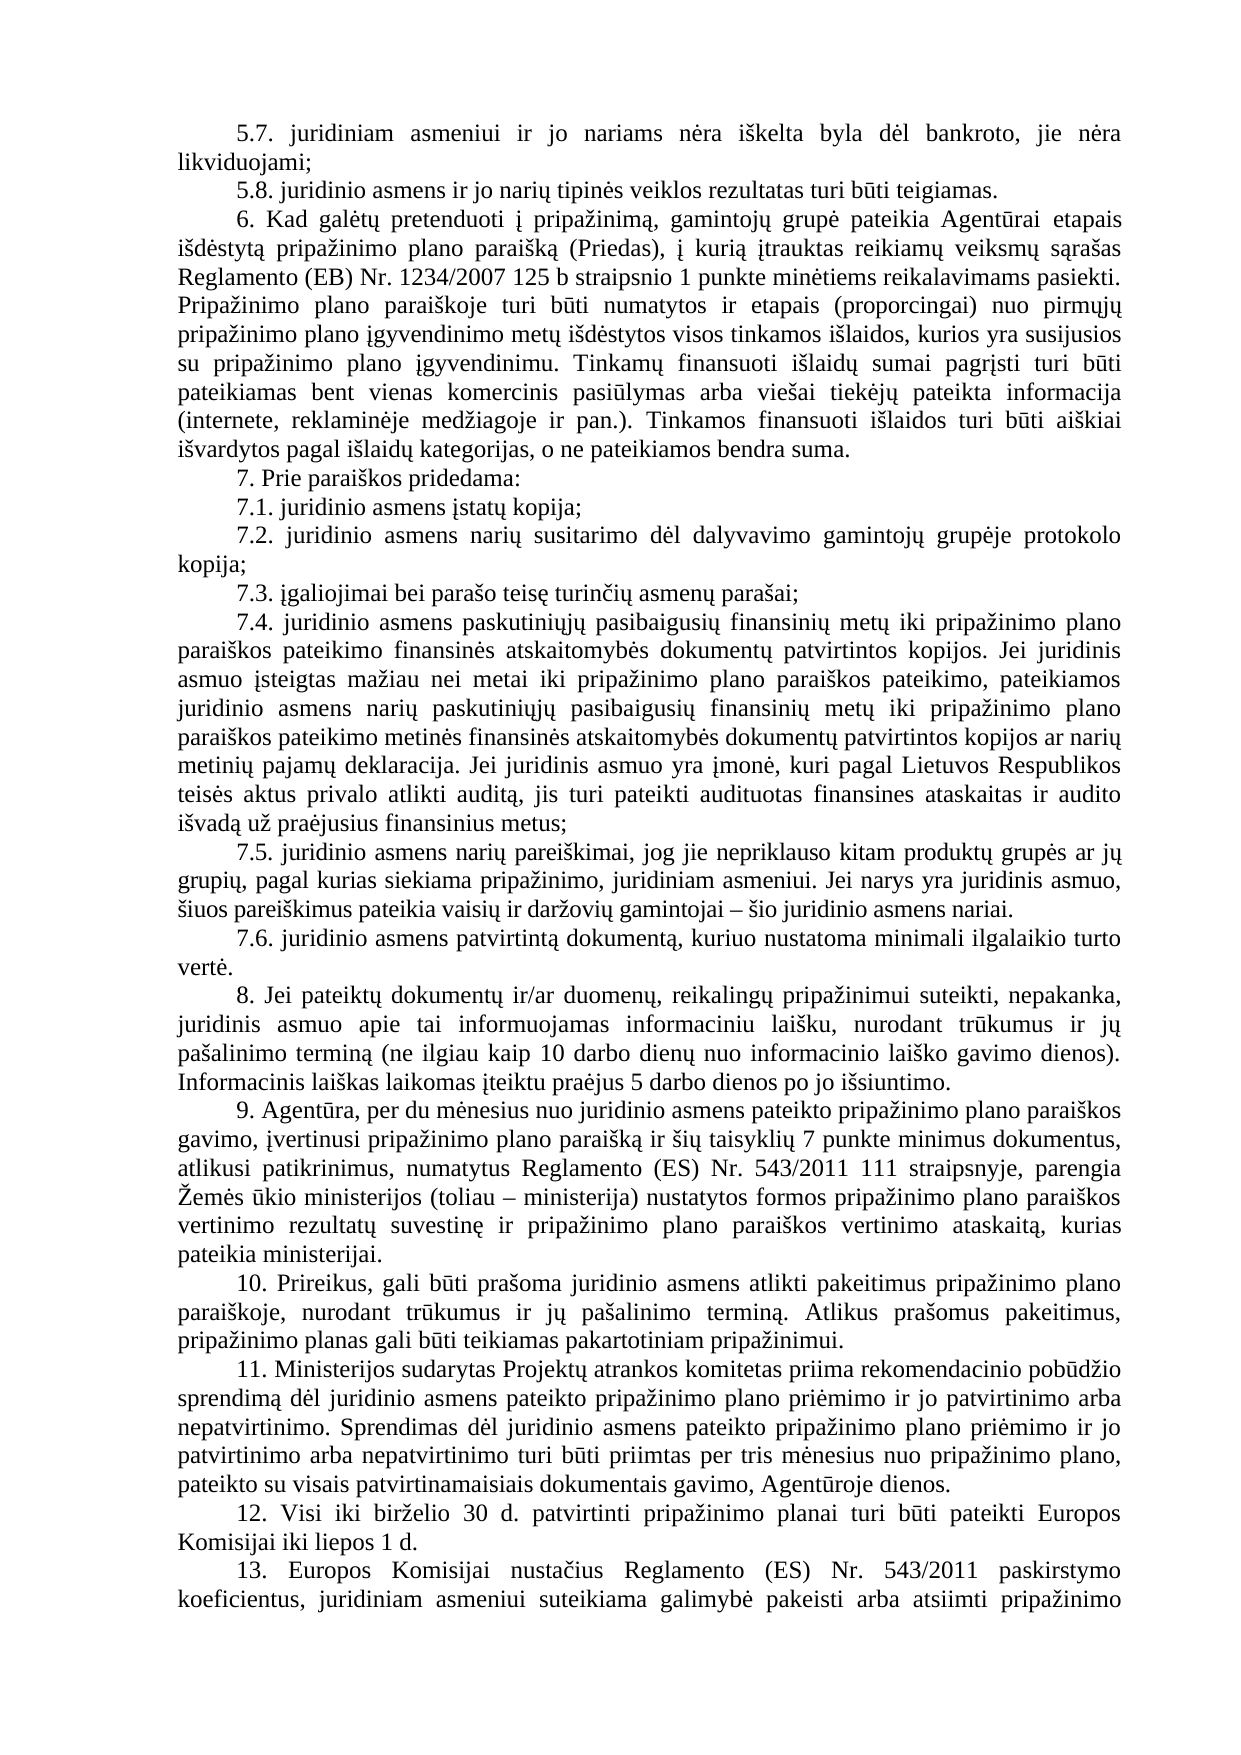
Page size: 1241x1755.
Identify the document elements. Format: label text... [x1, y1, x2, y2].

text 7.1. juridinio asmens įstatų kopija; [177, 492, 1122, 521]
text 7.4. juridinio asmens paskutiniųjų pasibaigusių finansinių metų iki pripažinimo plano paraiškos pateikimo finansinės atskaitomybės dokumentų patvirtintos kopijos. Jei juridinis asmuo įsteigtas mažiau nei metai iki pripažinimo plano paraiškos pateikimo, pateikiamos juridinio asmens narių paskutiniųjų pasibaigusių finansinių metų iki pripažinimo plano paraiškos pateikimo metinės finansinės atskaitomybės dokumentų patvirtintos kopijos ar narių metinių pajamų deklaracija. Jei juridinis asmuo yra įmonė, kuri pagal Lietuvos Respublikos teisės aktus privalo atlikti auditą, jis turi pateikti audituotas finansines ataskaitas ir audito išvadą už praėjusius finansinius metus; [177, 607, 1122, 837]
text 7.5. juridinio asmens narių pareiškimai, jog jie nepriklauso kitam produktų grupės ar jų grupių, pagal kurias siekiama pripažinimo, juridiniam asmeniui. Jei narys yra juridinis asmuo, šiuos pareiškimus pateikia vaisių ir daržovių gamintojai – šio juridinio asmens nariai. [177, 837, 1122, 923]
text 5.8. juridinio asmens ir jo narių tipinės veiklos rezultatas turi būti teigiamas. [177, 176, 1122, 204]
text 7.6. juridinio asmens patvirtintą dokumentą, kuriuo nustatoma minimali ilgalaikio turto vertė. [177, 923, 1122, 981]
text 7.3. įgaliojimai bei parašo teisę turinčių asmenų parašai; [177, 578, 1122, 607]
text 13. Europos Komisijai nustačius Reglamento (ES) Nr. 543/2011 paskirstymo koeficientus, juridiniam asmeniui suteikiama galimybė pakeisti arba atsiimti pripažinimo [177, 1556, 1122, 1613]
text 7. Prie paraiškos pridedama: [177, 463, 1122, 492]
text 6. Kad galėtų pretenduoti į pripažinimą, gamintojų grupė pateikia Agentūrai etapais išdėstytą pripažinimo plano paraišką (Priedas), į kurią įtrauktas reikiamų veiksmų sąrašas Reglamento (EB) Nr. 1234/2007 125 b straipsnio 1 punkte minėtiems reikalavimams pasiekti. Pripažinimo plano paraiškoje turi būti numatytos ir etapais (proporcingai) nuo pirmųjų pripažinimo plano įgyvendinimo metų išdėstytos visos tinkamos išlaidos, kurios yra susijusios su pripažinimo plano įgyvendinimu. Tinkamų finansuoti išlaidų sumai pagrįsti turi būti pateikiamas bent vienas komercinis pasiūlymas arba viešai tiekėjų pateikta informacija (internete, reklaminėje medžiagoje ir pan.). Tinkamos finansuoti išlaidos turi būti aiškiai išvardytos pagal išlaidų kategorijas, o ne pateikiamos bendra suma. [177, 204, 1122, 463]
text 7.2. juridinio asmens narių susitarimo dėl dalyvavimo gamintojų grupėje protokolo kopija; [177, 521, 1122, 578]
text 11. Ministerijos sudarytas Projektų atrankos komitetas priima rekomendacinio pobūdžio sprendimą dėl juridinio asmens pateikto pripažinimo plano priėmimo ir jo patvirtinimo arba nepatvirtinimo. Sprendimas dėl juridinio asmens pateikto pripažinimo plano priėmimo ir jo patvirtinimo arba nepatvirtinimo turi būti priimtas per tris mėnesius nuo pripažinimo plano, pateikto su visais patvirtinamaisiais dokumentais gavimo, Agentūroje dienos. [177, 1354, 1122, 1498]
text 9. Agentūra, per du mėnesius nuo juridinio asmens pateikto pripažinimo plano paraiškos gavimo, įvertinusi pripažinimo plano paraišką ir šių taisyklių 7 punkte minimus dokumentus, atlikusi patikrinimus, numatytus Reglamento (ES) Nr. 543/2011 111 straipsnyje, parengia Žemės ūkio ministerijos (toliau – ministerija) nustatytos formos pripažinimo plano paraiškos vertinimo rezultatų suvestinę ir pripažinimo plano paraiškos vertinimo ataskaitą, kurias pateikia ministerijai. [177, 1096, 1122, 1268]
text 8. Jei pateiktų dokumentų ir/ar duomenų, reikalingų pripažinimui suteikti, nepakanka, juridinis asmuo apie tai informuojamas informaciniu laišku, nurodant trūkumus ir jų pašalinimo terminą (ne ilgiau kaip 10 darbo dienų nuo informacinio laiško gavimo dienos). Informacinis laiškas laikomas įteiktu praėjus 5 darbo dienos po jo išsiuntimo. [177, 981, 1122, 1096]
text 10. Prireikus, gali būti prašoma juridinio asmens atlikti pakeitimus pripažinimo plano paraiškoje, nurodant trūkumus ir jų pašalinimo terminą. Atlikus prašomus pakeitimus, pripažinimo planas gali būti teikiamas pakartotiniam pripažinimui. [177, 1268, 1122, 1354]
text 5.7. juridiniam asmeniui ir jo nariams nėra iškelta byla dėl bankroto, jie nėra likviduojami; [177, 118, 1122, 176]
text 12. Visi iki birželio 30 d. patvirtinti pripažinimo planai turi būti pateikti Europos Komisijai iki liepos 1 d. [177, 1498, 1122, 1556]
